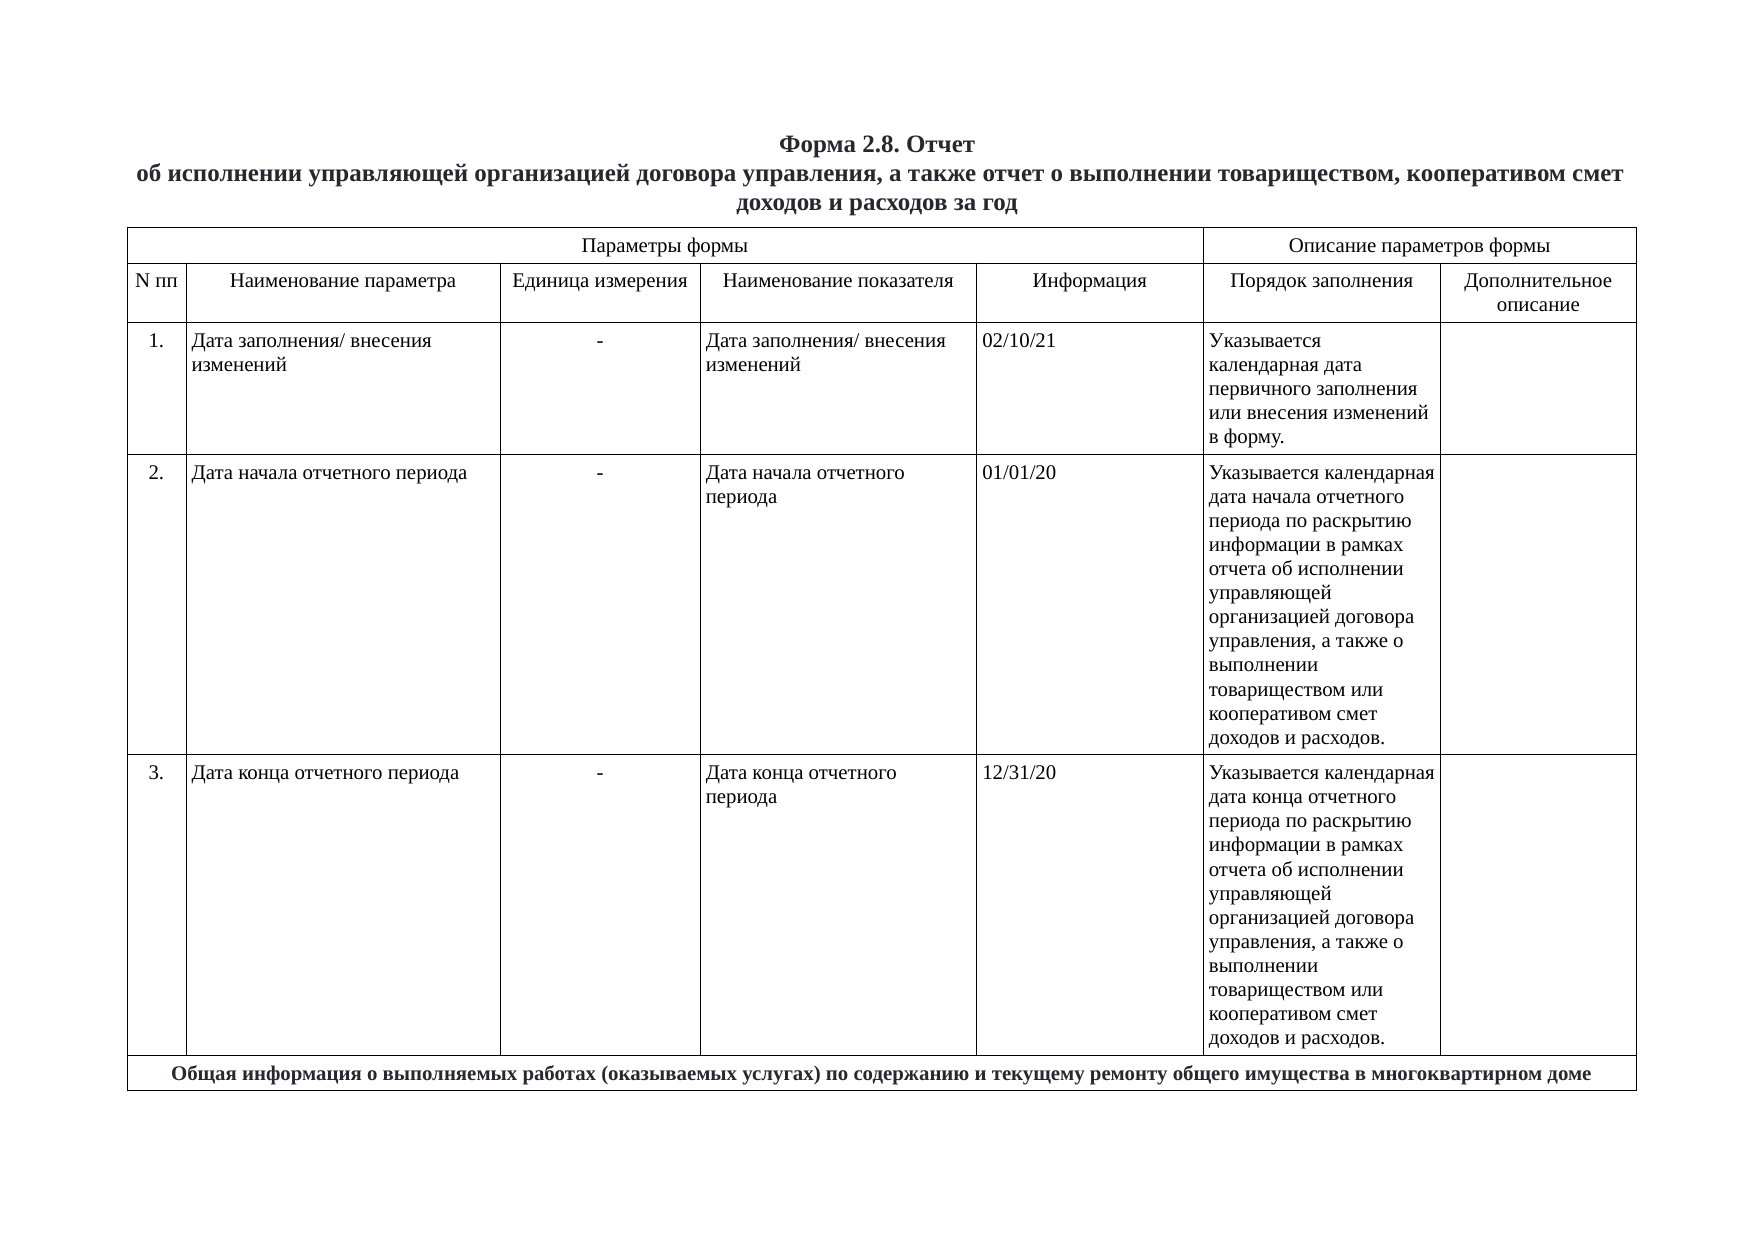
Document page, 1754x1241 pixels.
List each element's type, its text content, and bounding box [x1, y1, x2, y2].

table_cell Дата конца отчетного периода [701, 755, 976, 1055]
table_cell Дата заполнения/ внесения изменений [701, 323, 976, 454]
table_cell Дата начала отчетного периода [701, 455, 976, 754]
table_cell Указывается календарная дата первичного заполнения или внесения изменений в форму. [1204, 323, 1440, 454]
table_cell Дата конца отчетного периода [187, 755, 500, 1055]
table_cell [1441, 323, 1636, 454]
table_cell Наименование параметра [187, 264, 500, 322]
table_header Параметры формы [128, 228, 1203, 262]
table_cell 10.02.21 [977, 323, 1203, 454]
table_cell [1441, 455, 1636, 754]
table_cell 1. [128, 323, 186, 454]
table_cell 3. [128, 755, 186, 1055]
table_cell 01.01.20 [977, 455, 1203, 754]
table_cell Дополнительное описание [1441, 264, 1636, 322]
table_cell Порядок заполнения [1204, 264, 1440, 322]
table_cell N пп [128, 264, 186, 322]
table_cell - [501, 323, 700, 454]
table_header Описание параметров формы [1204, 228, 1636, 262]
table_cell Общая информация о выполняемых работах (оказываемых услугах) по содержанию и текущему ремонту общего имущества в многоквартирном доме [128, 1056, 1636, 1090]
table_cell Дата начала отчетного периода [187, 455, 500, 754]
table_cell [1441, 755, 1636, 1055]
table_cell Дата заполнения/ внесения изменений [187, 323, 500, 454]
table_cell Информация [977, 264, 1203, 322]
table_cell - [501, 755, 700, 1055]
table_cell Указывается календарная дата начала отчетного периода по раскрытию информации в рамках отчета об исполнении управляющей организацией договора управления, а также о выполнении товариществом или кооперативом смет доходов и расходов. [1204, 455, 1440, 754]
text Форма 2.8. Отчет об исполнении управляющей организацией договора управления, а также отчет о выполнении товариществом, кооперативом смет доходов и расходов за год [118, 129, 1636, 216]
table_cell Указывается календарная дата конца отчетного периода по раскрытию информации в рамках отчета об исполнении управляющей организацией договора управления, а также о выполнении товариществом или кооперативом смет доходов и расходов. [1204, 755, 1440, 1055]
table_cell 31.12.20 [977, 755, 1203, 1055]
table_cell - [501, 455, 700, 754]
table_cell Наименование показателя [701, 264, 976, 322]
table_cell 2. [128, 455, 186, 754]
table_cell Единица измерения [501, 264, 700, 322]
